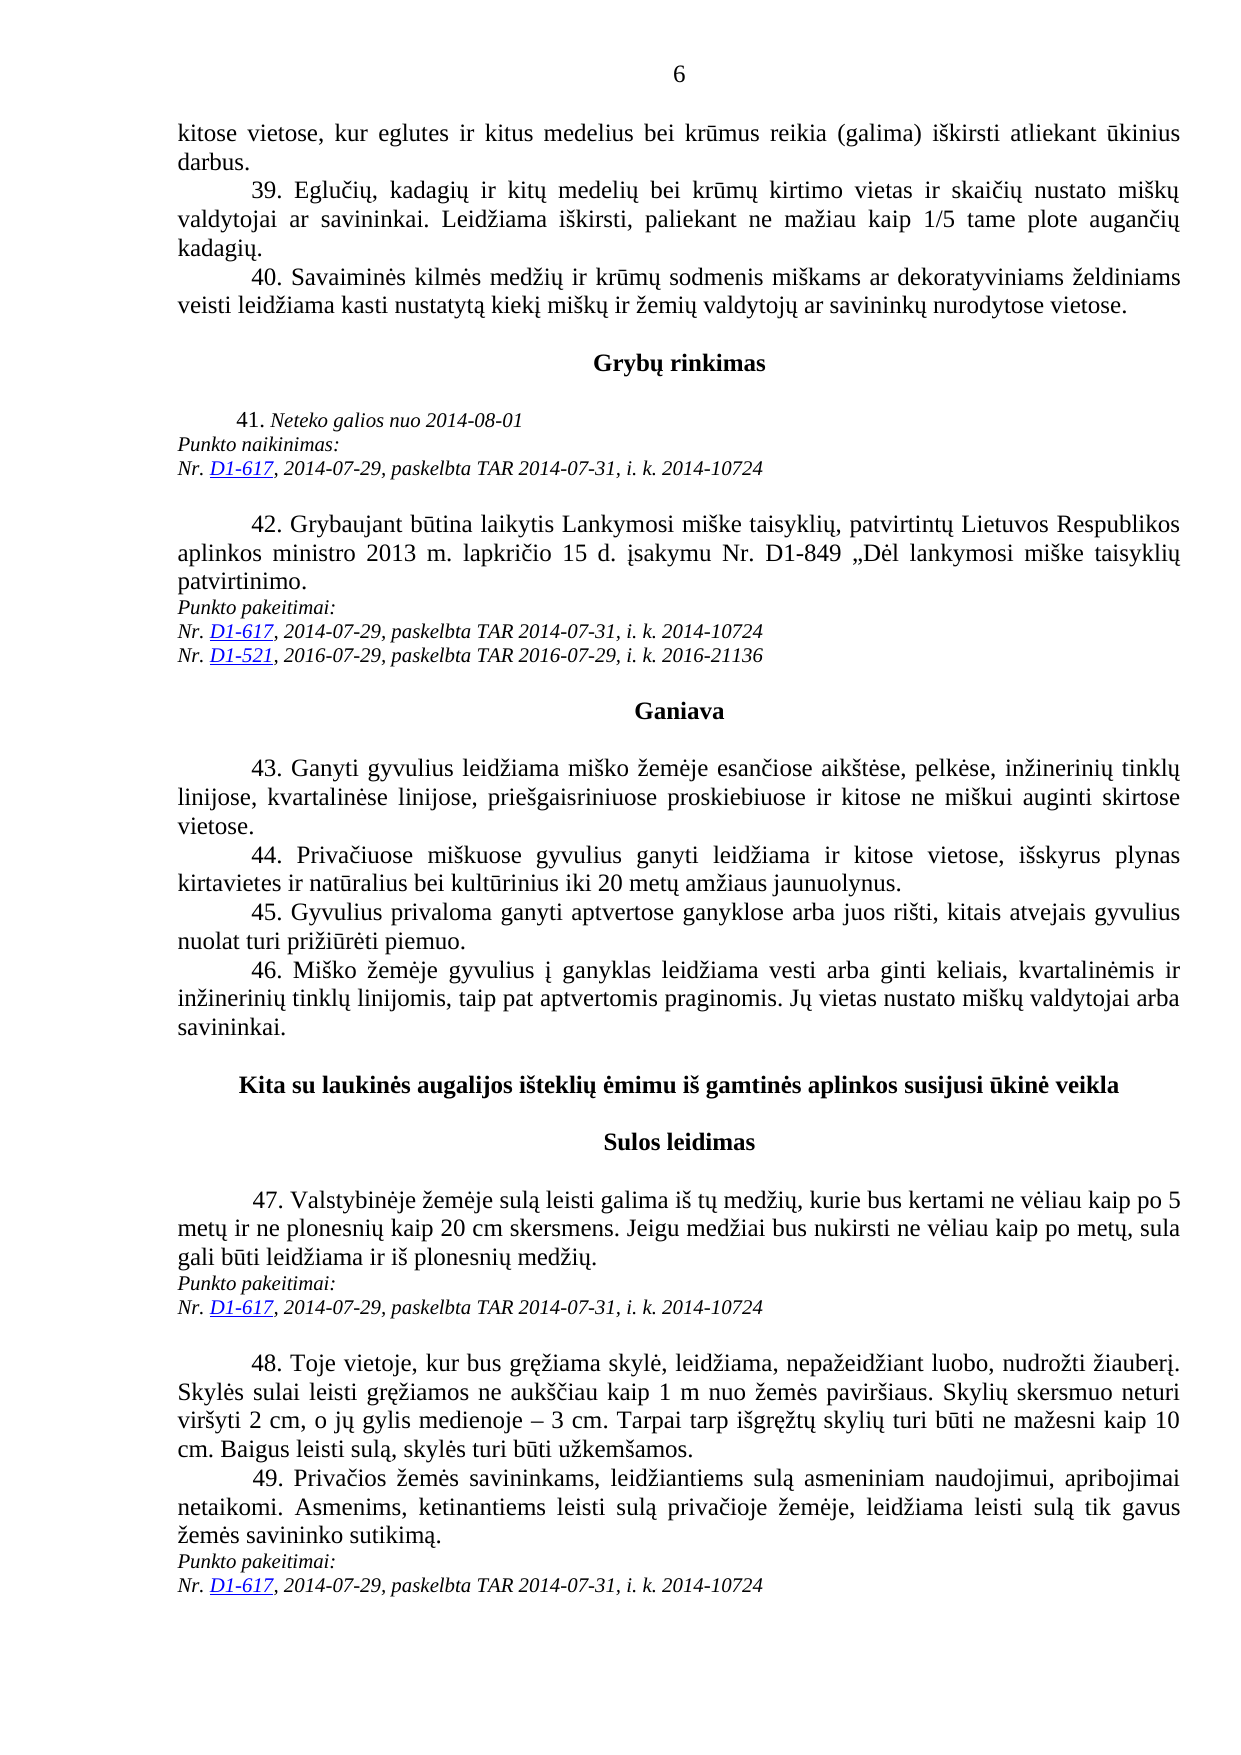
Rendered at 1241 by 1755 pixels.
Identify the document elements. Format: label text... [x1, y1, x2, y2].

text Nr. D1-521, 2016-07-29, paskelbta TAR 2016-07-29, i. k. 2016-21136 [177, 643, 1181, 667]
text Ganiava [177, 696, 1181, 725]
text Grybų rinkimas [177, 348, 1181, 377]
text 42. Grybaujant būtina laikytis Lankymosi miške taisyklių, patvirtintų Lietuvos Respublikos aplinkos ministro 2013 m. lapkričio 15 d. įsakymu Nr. D1-849 „Dėl lankymosi miške taisyklių patvirtinimo. [177, 509, 1181, 595]
text 46. Miško žemėje gyvulius į ganyklas leidžiama vesti arba ginti keliais, kvartalinėmis ir inžinerinių tinklų linijomis, taip pat aptvertomis praginomis. Jų vietas nustato miškų valdytojai arba savininkai. [177, 955, 1181, 1041]
text kitose vietose, kur eglutes ir kitus medelius bei krūmus reikia (galima) iškirsti atliekant ūkinius darbus. [177, 118, 1181, 176]
text Punkto pakeitimai: [177, 595, 1181, 619]
text Kita su laukinės augalijos išteklių ėmimu iš gamtinės aplinkos susijusi ūkinė veikla [177, 1070, 1181, 1098]
text Punkto pakeitimai: [177, 1549, 1181, 1573]
text Nr. D1-617, 2014-07-29, paskelbta TAR 2014-07-31, i. k. 2014-10724 [177, 1295, 1181, 1319]
text 40. Savaiminės kilmės medžių ir krūmų sodmenis miškams ar dekoratyviniams želdiniams veisti leidžiama kasti nustatytą kiekį miškų ir žemių valdytojų ar savininkų nurodytose vietose. [177, 262, 1181, 319]
text Punkto pakeitimai: [177, 1271, 1181, 1295]
text 47. Valstybinėje žemėje sulą leisti galima iš tų medžių, kurie bus kertami ne vėliau kaip po 5 metų ir ne plonesnių kaip 20 cm skersmens. Jeigu medžiai bus nukirsti ne vėliau kaip po metų, sula gali būti leidžiama ir iš plonesnių medžių. [177, 1185, 1181, 1271]
text Nr. D1-617, 2014-07-29, paskelbta TAR 2014-07-31, i. k. 2014-10724 [177, 456, 1181, 480]
text 45. Gyvulius privaloma ganyti aptvertose ganyklose arba juos rišti, kitais atvejais gyvulius nuolat turi prižiūrėti piemuo. [177, 897, 1181, 955]
text 44. Privačiuose miškuose gyvulius ganyti leidžiama ir kitose vietose, išskyrus plynas kirtavietes ir natūralius bei kultūrinius iki 20 metų amžiaus jaunuolynus. [177, 840, 1181, 897]
text 41. Neteko galios nuo 2014-08-01 [177, 406, 1181, 432]
text 49. Privačios žemės savininkams, leidžiantiems sulą asmeniniam naudojimui, apribojimai netaikomi. Asmenims, ketinantiems leisti sulą privačioje žemėje, leidžiama leisti sulą tik gavus žemės savininko sutikimą. [177, 1463, 1181, 1549]
text Punkto naikinimas: [177, 432, 1181, 456]
text 39. Eglučių, kadagių ir kitų medelių bei krūmų kirtimo vietas ir skaičių nustato miškų valdytojai ar savininkai. Leidžiama iškirsti, paliekant ne mažiau kaip 1/5 tame plote augančių kadagių. [177, 176, 1181, 262]
text Nr. D1-617, 2014-07-29, paskelbta TAR 2014-07-31, i. k. 2014-10724 [177, 1573, 1181, 1597]
text 43. Ganyti gyvulius leidžiama miško žemėje esančiose aikštėse, pelkėse, inžinerinių tinklų linijose, kvartalinėse linijose, priešgaisriniuose proskiebiuose ir kitose ne miškui auginti skirtose vietose. [177, 753, 1181, 840]
text Sulos leidimas [177, 1127, 1181, 1156]
text Nr. D1-617, 2014-07-29, paskelbta TAR 2014-07-31, i. k. 2014-10724 [177, 619, 1181, 643]
text 48. Toje vietoje, kur bus gręžiama skylė, leidžiama, nepažeidžiant luobo, nudrožti žiauberį. Skylės sulai leisti gręžiamos ne aukščiau kaip 1 m nuo žemės paviršiaus. Skylių skersmuo neturi viršyti 2 cm, o jų gylis medienoje – 3 cm. Tarpai tarp išgręžtų skylių turi būti ne mažesni kaip 10 cm. Baigus leisti sulą, skylės turi būti užkemšamos. [177, 1348, 1181, 1463]
